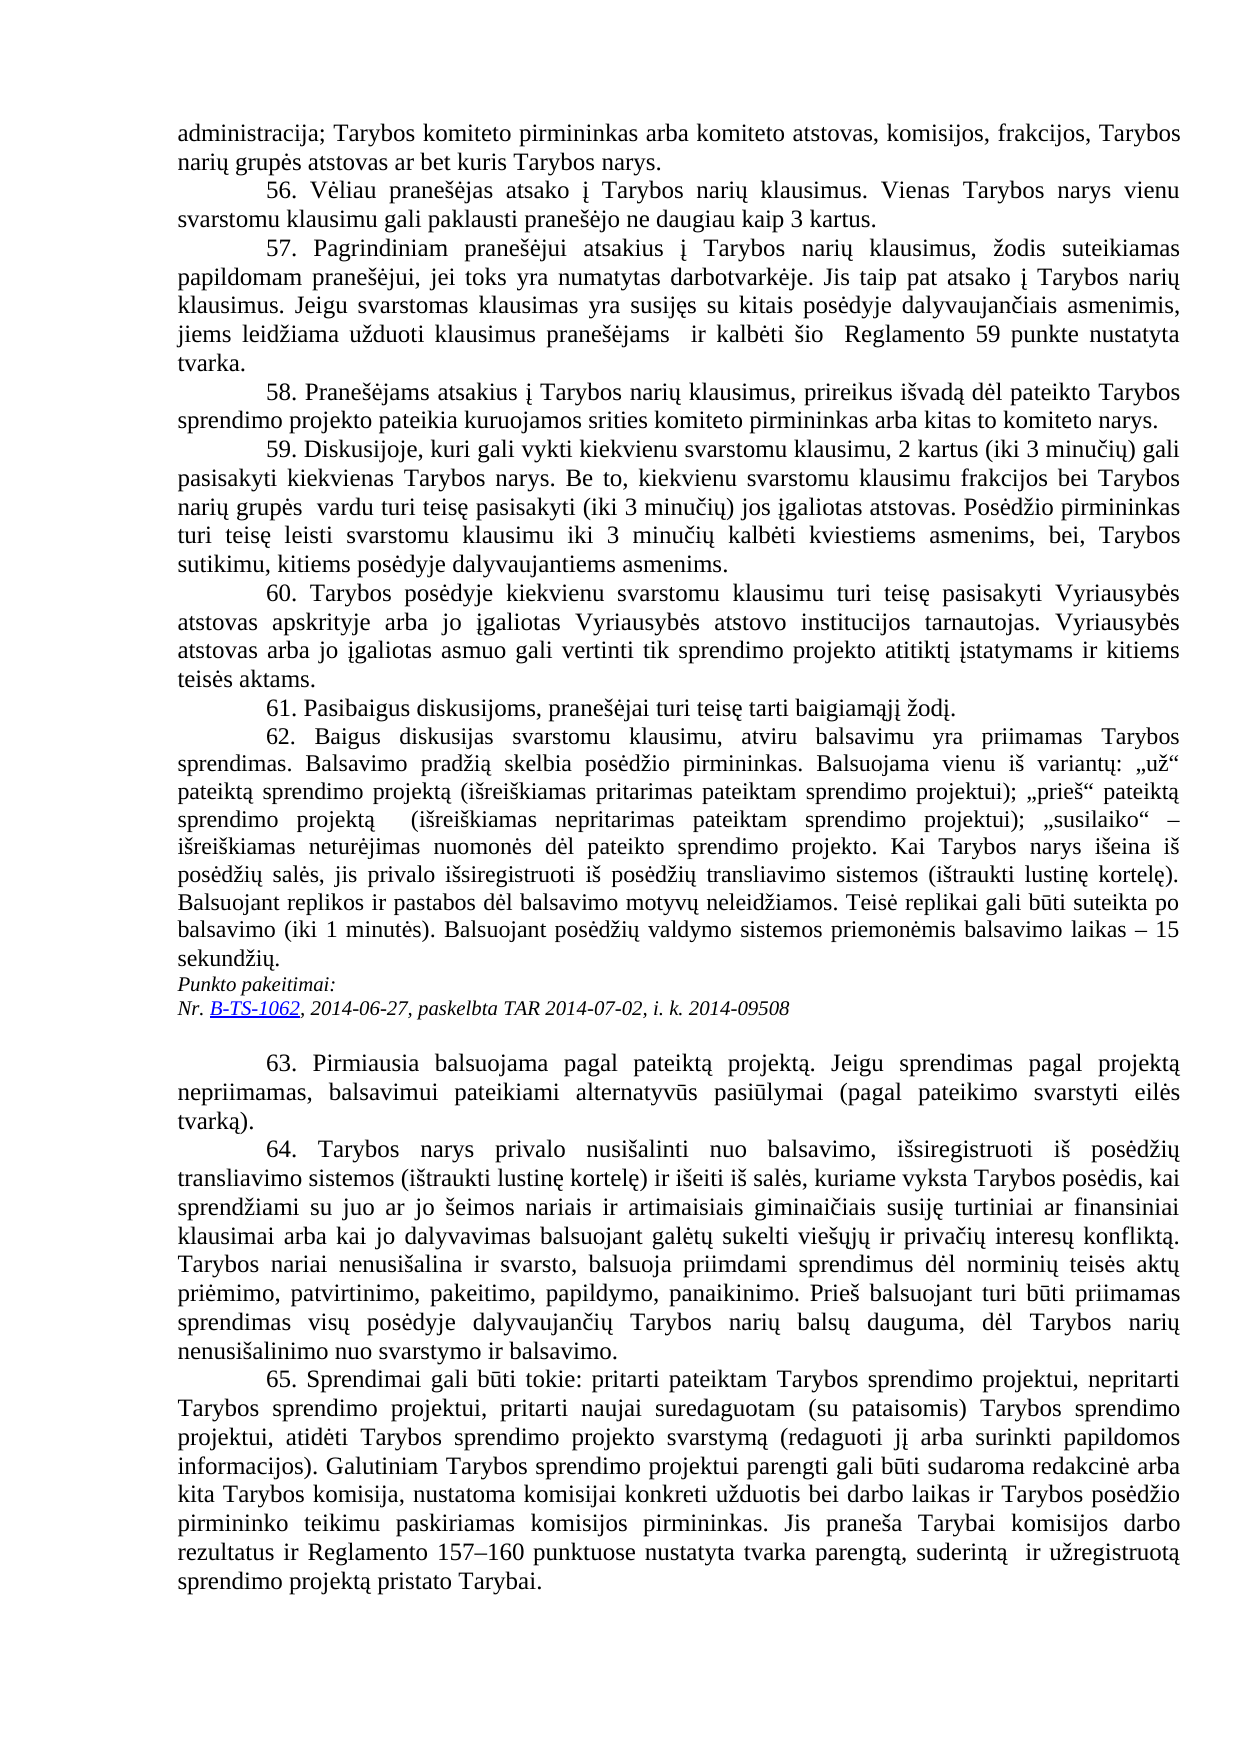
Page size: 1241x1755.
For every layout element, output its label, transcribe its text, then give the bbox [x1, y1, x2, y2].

text 57. Pagrindiniam pranešėjui atsakius į Tarybos narių klausimus, žodis suteikiamas papildomam pranešėjui, jei toks yra numatytas darbotvarkėje. Jis taip pat atsako į Tarybos narių klausimus. Jeigu svarstomas klausimas yra susijęs su kitais posėdyje dalyvaujančiais asmenimis, jiems leidžiama užduoti klausimus pranešėjams ir kalbėti šio Reglamento 59 punkte nustatyta tvarka. [177, 233, 1181, 377]
text 61. Pasibaigus diskusijoms, pranešėjai turi teisę tarti baigiamąjį žodį. [177, 693, 1181, 722]
text 64. Tarybos narys privalo nusišalinti nuo balsavimo, išsiregistruoti iš posėdžių transliavimo sistemos (ištraukti lustinę kortelę) ir išeiti iš salės, kuriame vyksta Tarybos posėdis, kai sprendžiami su juo ar jo šeimos nariais ir artimaisiais giminaičiais susiję turtiniai ar finansiniai klausimai arba kai jo dalyvavimas balsuojant galėtų sukelti viešųjų ir privačių interesų konfliktą. Tarybos nariai nenusišalina ir svarsto, balsuoja priimdami sprendimus dėl norminių teisės aktų priėmimo, patvirtinimo, pakeitimo, papildymo, panaikinimo. Prieš balsuojant turi būti priimamas sprendimas visų posėdyje dalyvaujančių Tarybos narių balsų dauguma, dėl Tarybos narių nenusišalinimo nuo svarstymo ir balsavimo. [177, 1134, 1181, 1364]
text administracija; Tarybos komiteto pirmininkas arba komiteto atstovas, komisijos, frakcijos, Tarybos narių grupės atstovas ar bet kuris Tarybos narys. [177, 118, 1181, 176]
text 63. Pirmiausia balsuojama pagal pateiktą projektą. Jeigu sprendimas pagal projektą nepriimamas, balsavimui pateikiami alternatyvūs pasiūlymai (pagal pateikimo svarstyti eilės tvarką). [177, 1048, 1181, 1134]
text 58. Pranešėjams atsakius į Tarybos narių klausimus, prireikus išvadą dėl pateikto Tarybos sprendimo projekto pateikia kuruojamos srities komiteto pirmininkas arba kitas to komiteto narys. [177, 377, 1181, 434]
text 60. Tarybos posėdyje kiekvienu svarstomu klausimu turi teisę pasisakyti Vyriausybės atstovas apskrityje arba jo įgaliotas Vyriausybės atstovo institucijos tarnautojas. Vyriausybės atstovas arba jo įgaliotas asmuo gali vertinti tik sprendimo projekto atitiktį įstatymams ir kitiems teisės aktams. [177, 578, 1181, 693]
text Punkto pakeitimai: [177, 971, 1181, 996]
text Nr. B-TS-1062, 2014-06-27, paskelbta TAR 2014-07-02, i. k. 2014-09508 [177, 996, 1181, 1019]
text 65. Sprendimai gali būti tokie: pritarti pateiktam Tarybos sprendimo projektui, nepritarti Tarybos sprendimo projektui, pritarti naujai suredaguotam (su pataisomis) Tarybos sprendimo projektui, atidėti Tarybos sprendimo projekto svarstymą (redaguoti jį arba surinkti papildomos informacijos). Galutiniam Tarybos sprendimo projektui parengti gali būti sudaroma redakcinė arba kita Tarybos komisija, nustatoma komisijai konkreti užduotis bei darbo laikas ir Tarybos posėdžio pirmininko teikimu paskiriamas komisijos pirmininkas. Jis praneša Tarybai komisijos darbo rezultatus ir Reglamento 157–160 punktuose nustatyta tvarka parengtą, suderintą ir užregistruotą sprendimo projektą pristato Tarybai. [177, 1364, 1181, 1594]
text 56. Vėliau pranešėjas atsako į Tarybos narių klausimus. Vienas Tarybos narys vienu svarstomu klausimu gali paklausti pranešėjo ne daugiau kaip 3 kartus. [177, 176, 1181, 233]
text 62. Baigus diskusijas svarstomu klausimu, atviru balsavimu yra priimamas Tarybos sprendimas. Balsavimo pradžią skelbia posėdžio pirmininkas. Balsuojama vienu iš variantų: „už“ pateiktą sprendimo projektą (išreiškiamas pritarimas pateiktam sprendimo projektui); „prieš“ pateiktą sprendimo projektą (išreiškiamas nepritarimas pateiktam sprendimo projektui); „susilaiko“ – išreiškiamas neturėjimas nuomonės dėl pateikto sprendimo projekto. Kai Tarybos narys išeina iš posėdžių salės, jis privalo išsiregistruoti iš posėdžių transliavimo sistemos (ištraukti lustinę kortelę). Balsuojant replikos ir pastabos dėl balsavimo motyvų neleidžiamos. Teisė replikai gali būti suteikta po balsavimo (iki 1 minutės). Balsuojant posėdžių valdymo sistemos priemonėmis balsavimo laikas – 15 sekundžių. [177, 722, 1181, 971]
text 59. Diskusijoje, kuri gali vykti kiekvienu svarstomu klausimu, 2 kartus (iki 3 minučių) gali pasisakyti kiekvienas Tarybos narys. Be to, kiekvienu svarstomu klausimu frakcijos bei Tarybos narių grupės vardu turi teisę pasisakyti (iki 3 minučių) jos įgaliotas atstovas. Posėdžio pirmininkas turi teisę leisti svarstomu klausimu iki 3 minučių kalbėti kviestiems asmenims, bei, Tarybos sutikimu, kitiems posėdyje dalyvaujantiems asmenims. [177, 434, 1181, 578]
